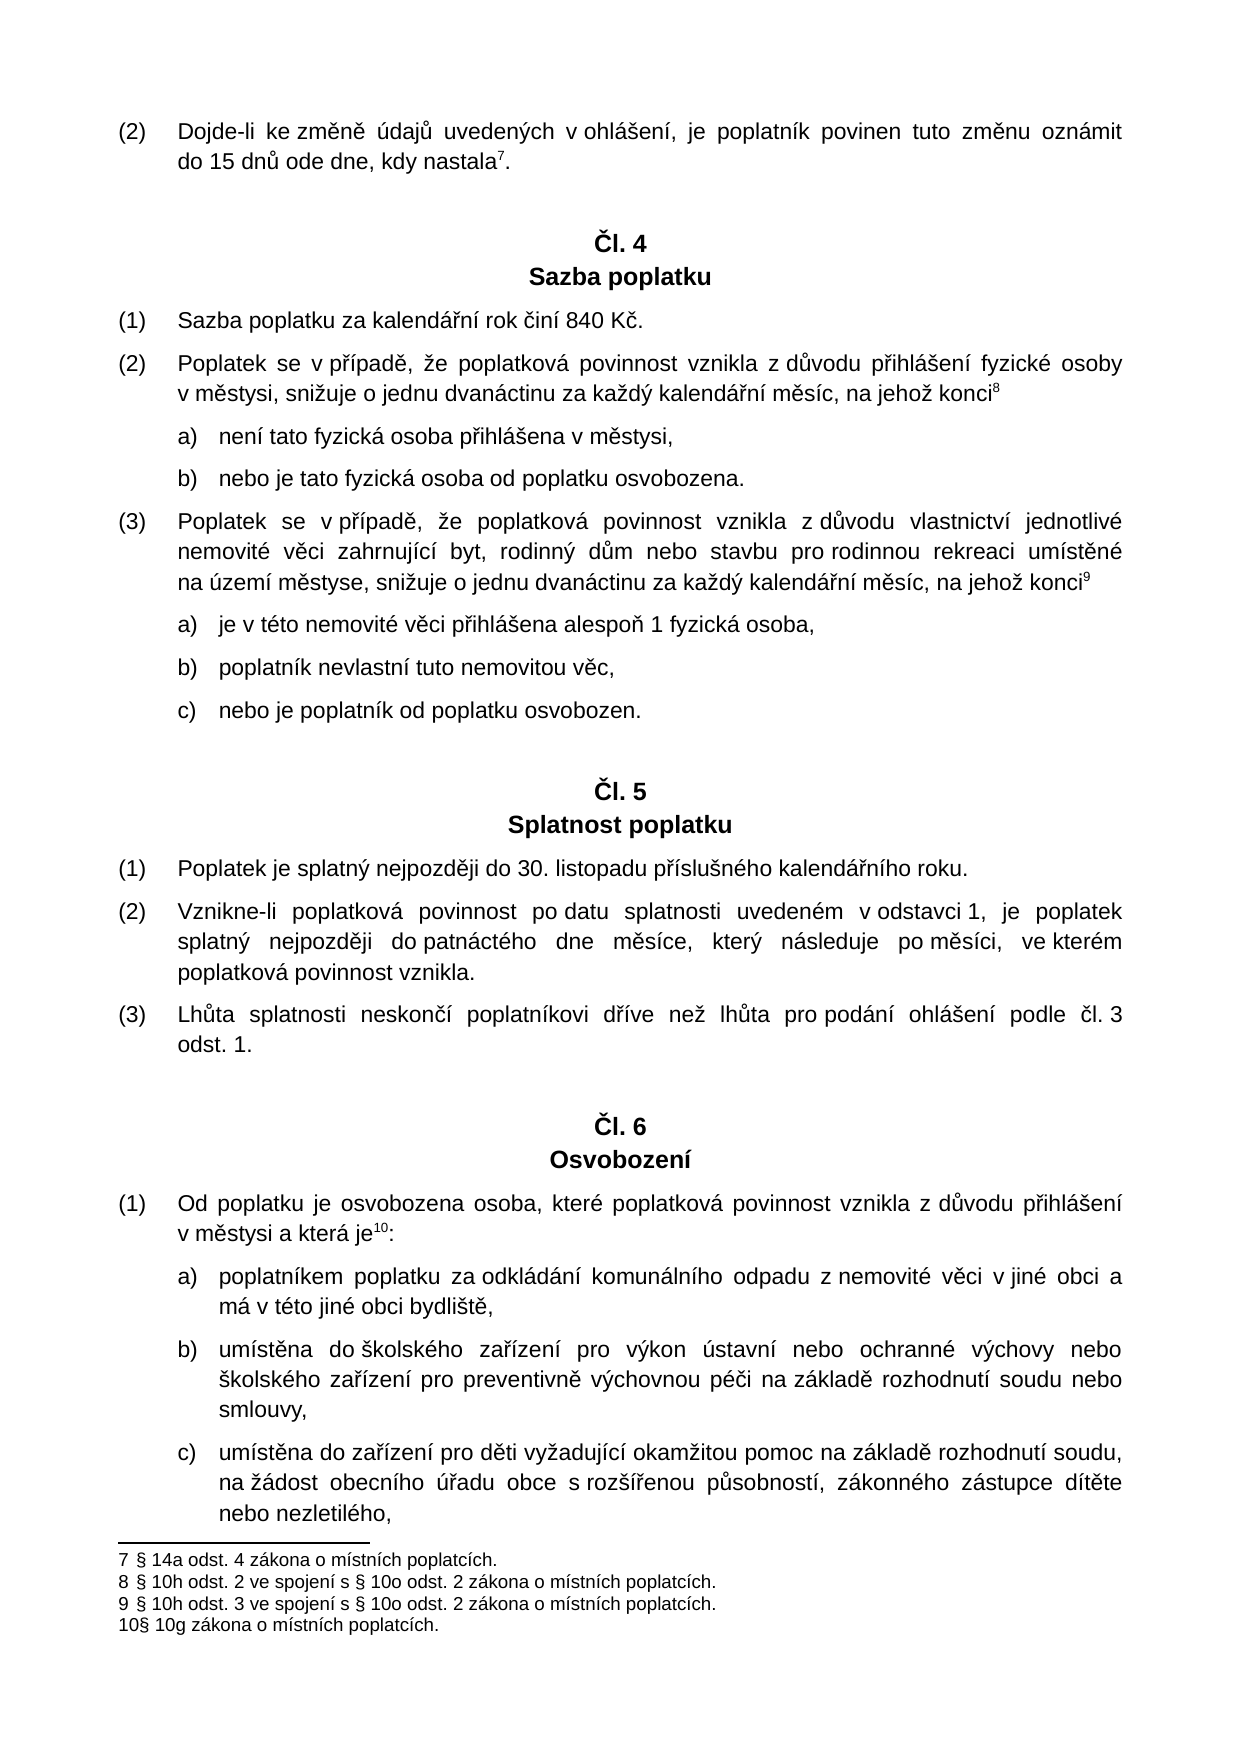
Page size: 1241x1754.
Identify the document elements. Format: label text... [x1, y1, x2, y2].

list je v této nemovité věci přihlášena alespoň 1 fyzická osoba, [177, 611, 1122, 638]
list Lhůta splatnosti neskončí poplatníkovi dříve než lhůta pro podání ohlášení podle čl. 3 odst. 1. [118, 1001, 1122, 1058]
list Dojde-li ke změně údajů uvedených v ohlášení, je poplatník povinen tuto změnu oznámit do 15 dnů ode dne, kdy nastala. [118, 118, 1122, 175]
list § 10h odst. 2 ve spojení s § 10o odst. 2 zákona o místních poplatcích. [118, 1571, 1122, 1592]
list umístěna do zařízení pro děti vyžadující okamžitou pomoc na základě rozhodnutí soudu, na žádost obecního úřadu obce s rozšířenou působností, zákonného zástupce dítěte nebo nezletilého, [177, 1439, 1122, 1526]
list Od poplatku je osvobozena osoba, které poplatková povinnost vznikla z důvodu přihlášení v městysi a která je: [118, 1190, 1122, 1247]
list nebo je tato fyzická osoba od poplatku osvobozena. [177, 465, 1122, 492]
list § 14a odst. 4 zákona o místních poplatcích. [118, 1549, 1122, 1571]
list umístěna do školského zařízení pro výkon ústavní nebo ochranné výchovy nebo školského zařízení pro preventivně výchovnou péči na základě rozhodnutí soudu nebo smlouvy, [177, 1336, 1122, 1423]
list Sazba poplatku za kalendářní rok činí 840 Kč. [118, 307, 1122, 333]
list Poplatek je splatný nejpozději do 30. listopadu příslušného kalendářního roku. [118, 855, 1122, 882]
list § 10h odst. 3 ve spojení s § 10o odst. 2 zákona o místních poplatcích. [118, 1592, 1122, 1614]
list poplatník nevlastní tuto nemovitou věc, [177, 654, 1122, 680]
list není tato fyzická osoba přihlášena v městysi, [177, 423, 1122, 449]
subtitle Čl. 5 Splatnost poplatku [118, 777, 1122, 839]
subtitle Čl. 4 Sazba poplatku [118, 228, 1122, 290]
list § 10g zákona o místních poplatcích. [118, 1614, 1122, 1635]
list Poplatek se v případě, že poplatková povinnost vznikla z důvodu přihlášení fyzické osoby v městysi, snižuje o jednu dvanáctinu za každý kalendářní měsíc, na jehož konci [118, 350, 1122, 406]
list poplatníkem poplatku za odkládání komunálního odpadu z nemovité věci v jiné obci a má v této jiné obci bydliště, [177, 1263, 1122, 1320]
list Vznikne-li poplatková povinnost po datu splatnosti uvedeném v odstavci 1, je poplatek splatný nejpozději do patnáctého dne měsíce, který následuje po měsíci, ve kterém poplatková povinnost vznikla. [118, 898, 1122, 985]
list Poplatek se v případě, že poplatková povinnost vznikla z důvodu vlastnictví jednotlivé nemovité věci zahrnující byt, rodinný dům nebo stavbu pro rodinnou rekreaci umístěné na území městyse, snižuje o jednu dvanáctinu za každý kalendářní měsíc, na jehož konci [118, 508, 1122, 595]
list nebo je poplatník od poplatku osvobozen. [177, 697, 1122, 723]
subtitle Čl. 6 Osvobození [118, 1112, 1122, 1173]
